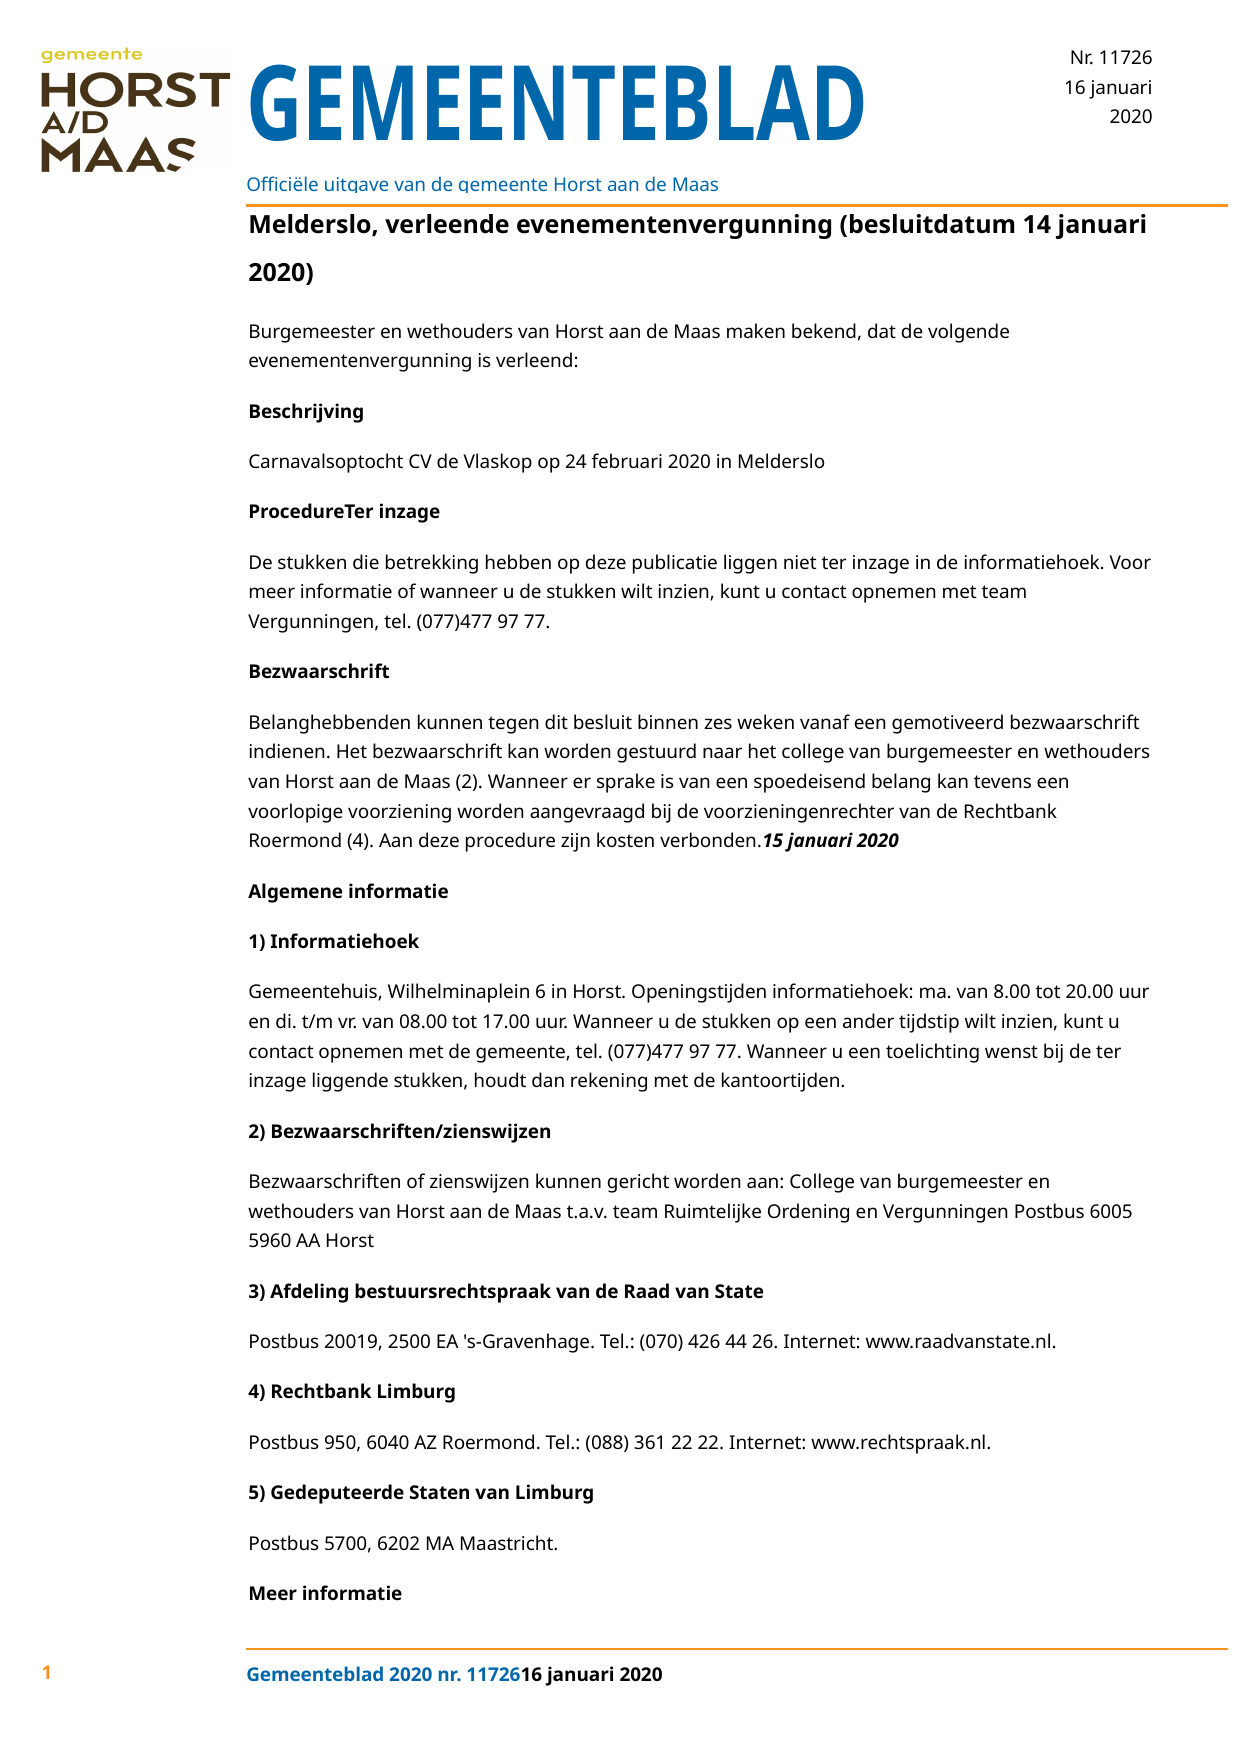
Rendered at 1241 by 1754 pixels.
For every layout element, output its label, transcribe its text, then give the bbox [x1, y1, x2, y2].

text De stukken die betrekking hebben op deze publicatie liggen niet ter inzage in de informatiehoek. Voor meer informatie of wanneer u de stukken wilt inzien, kunt u contact opnemen met team Vergunningen, tel. (077)477 97 77. [248, 549, 1152, 634]
text Burgemeester en wethouders van Horst aan de Maas maken bekend, dat de volgende evenementenvergunning is verleend: [248, 318, 1152, 373]
text Bezwaarschrift [248, 659, 1152, 684]
text Bezwaarschriften of zienswijzen kunnen gericht worden aan: College van burgemeester en wethouders van Horst aan de Maas t.a.v. team Ruimtelijke Ordening en Vergunningen Postbus 6005 5960 AA Horst [248, 1168, 1152, 1253]
text Algemene informatie [248, 878, 1152, 904]
text Gemeentehuis, Wilhelminaplein 6 in Horst. Openingstijden informatiehoek: ma. van 8.00 tot 20.00 uur en di. t/m vr. van 08.00 tot 17.00 uur. Wanneer u de stukken op een ander tijdstip wilt inzien, kunt u contact opnemen met de gemeente, tel. (077)477 97 77. Wanneer u een toelichting wenst bij de ter inzage liggende stukken, houdt dan rekening met de kantoortijden. [248, 979, 1152, 1093]
text 3) Afdeling bestuursrechtspraak van de Raad van State [248, 1278, 1152, 1304]
text Melderslo, verleende evenementenvergunning (besluitdatum 14 januari 2020) [248, 207, 1152, 288]
text ProcedureTer inzage [248, 499, 1152, 524]
text Postbus 950, 6040 AZ Roermond. Tel.: (088) 361 22 22. Internet: www.rechtspraak.nl. [248, 1429, 1152, 1455]
text Belanghebbenden kunnen tegen dit besluit binnen zes weken vanaf een gemotiveerd bezwaarschrift indienen. Het bezwaarschrift kan worden gestuurd naar het college van burgemeester en wethouders van Horst aan de Maas (2). Wanneer er sprake is van een spoedeisend belang kan tevens een voorlopige voorziening worden aangevraagd bij de voorzieningenrechter van de Rechtbank Roermond (4). Aan deze procedure zijn kosten verbonden.15 januari 2020 [248, 709, 1152, 853]
text 4) Rechtbank Limburg [248, 1379, 1152, 1404]
text Postbus 5700, 6202 MA Maastricht. [248, 1530, 1152, 1556]
picture [41, 47, 231, 172]
text 5) Gedeputeerde Staten van Limburg [248, 1479, 1152, 1505]
text 2) Bezwaarschriften/zienswijzen [248, 1118, 1152, 1144]
text Meer informatie [248, 1580, 1152, 1606]
text 1) Informatiehoek [248, 928, 1152, 954]
text Beschrijving [248, 398, 1152, 424]
text Carnavalsoptocht CV de Vlaskop op 24 februari 2020 in Melderslo [248, 448, 1152, 474]
text Postbus 20019, 2500 EA 's-Gravenhage. Tel.: (070) 426 44 26. Internet: www.raadvanstate.nl. [248, 1328, 1152, 1354]
